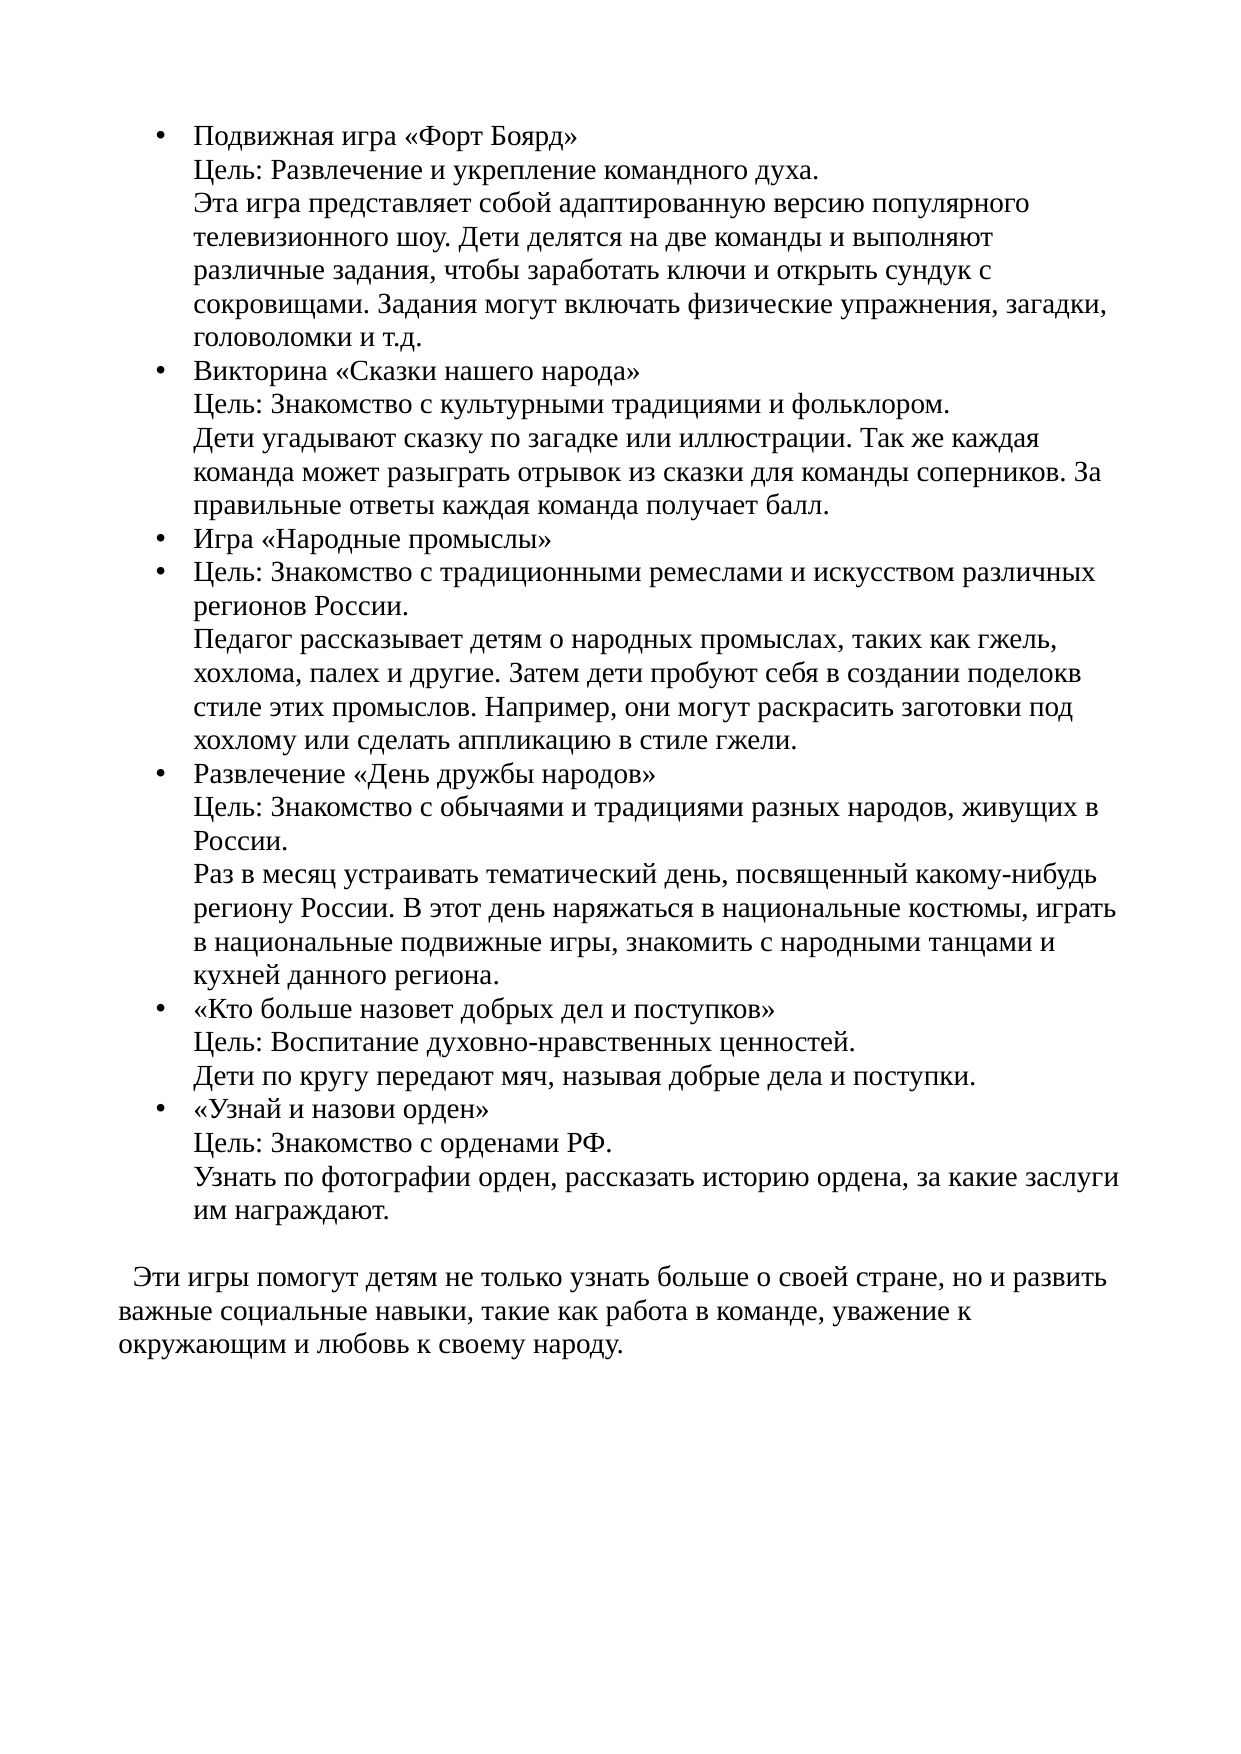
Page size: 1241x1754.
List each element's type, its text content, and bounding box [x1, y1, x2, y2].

list Цель: Знакомство с традиционными ремеслами и искусством различных регионов России. [156, 554, 1122, 622]
list «Кто больше назовет добрых дел и поступков» [156, 991, 1122, 1024]
list Развлечение «День дружбы народов» [156, 756, 1122, 789]
list «Узнай и назови орден» [156, 1091, 1122, 1125]
list Подвижная игра «Форт Боярд» [156, 118, 1122, 152]
list Дети угадывают сказку по загадке или иллюстрации. Так же каждая команда может разыграть отрывок из сказки для команды соперников. За правильные ответы каждая команда получает балл. [156, 420, 1122, 521]
list Эта игра представляет собой адаптированную версию популярного телевизионного шоу. Дети делятся на две команды и выполняют различные задания, чтобы заработать ключи и открыть сундук с сокровищами. Задания могут включать физические упражнения, загадки, головоломки и т.д. [156, 185, 1122, 353]
list Педагог рассказывает детям о народных промыслах, таких как гжель, хохлома, палех и другие. Затем дети пробуют себя в создании поделокв стиле этих промыслов. Например, они могут раскрасить заготовки под хохлому или сделать аппликацию в стиле гжели. [156, 622, 1122, 756]
text Эти игры помогут детям не только узнать больше о своей стране, но и развить важные социальные навыки, такие как работа в команде, уважение к окружающим и любовь к своему народу. [118, 1259, 1122, 1360]
list Цель: Знакомство с культурными традициями и фольклором. [156, 387, 1122, 420]
list Игра «Народные промыслы» [156, 521, 1122, 554]
list Викторина «Сказки нашего народа» [156, 353, 1122, 387]
list Узнать по фотографии орден, рассказать историю ордена, за какие заслуги им награждают. [156, 1159, 1122, 1226]
list Цель: Развлечение и укрепление командного духа. [156, 152, 1122, 185]
list Цель: Знакомство с орденами РФ. [156, 1125, 1122, 1159]
list Дети по кругу передают мяч, называя добрые дела и поступки. [156, 1058, 1122, 1091]
list Раз в месяц устраивать тематический день, посвященный какому-нибудь региону России. В этот день наряжаться в национальные костюмы, играть в национальные подвижные игры, знакомить с народными танцами и кухней данного региона. [156, 857, 1122, 991]
list Цель: Воспитание духовно-нравственных ценностей. [156, 1024, 1122, 1058]
list Цель: Знакомство с обычаями и традициями разных народов, живущих в России. [156, 789, 1122, 857]
